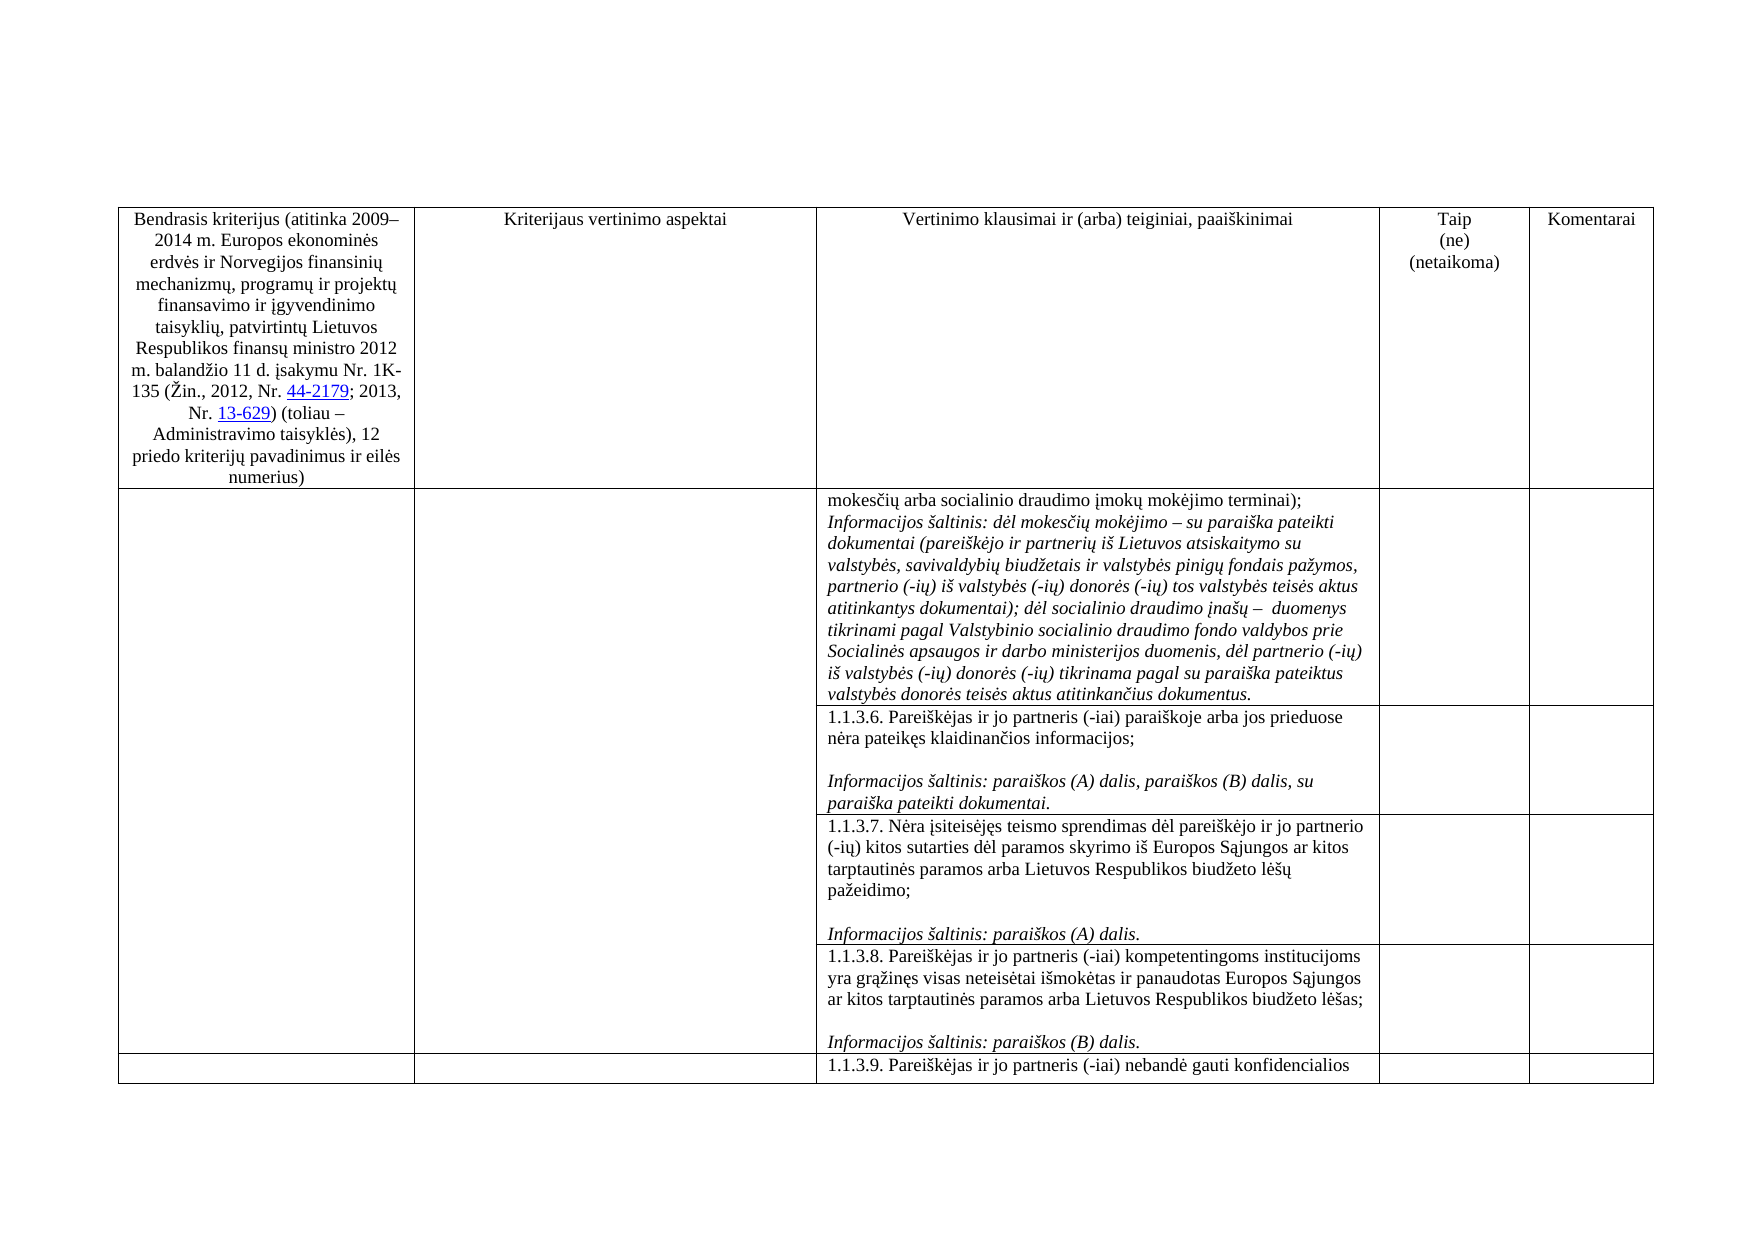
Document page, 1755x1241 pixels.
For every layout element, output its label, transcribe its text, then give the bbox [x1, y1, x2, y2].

table_cell [119, 1054, 414, 1083]
table_cell 1.1.3.6. Pareiškėjas ir jo partneris (-iai) paraiškoje arba jos prieduose nėra pateikęs klaidinančios informacijos; Informacijos šaltinis: paraiškos (A) dalis, paraiškos (B) dalis, su paraiška pateikti dokumentai. [817, 706, 1379, 813]
table_header Komentarai [1530, 208, 1653, 488]
table_cell 1.1.3.8. Pareiškėjas ir jo partneris (-iai) kompetentingoms institucijoms yra grąžinęs visas neteisėtai išmokėtas ir panaudotas Europos Sąjungos ar kitos tarptautinės paramos arba Lietuvos Respublikos biudžeto lėšas; Informacijos šaltinis: paraiškos (B) dalis. [817, 945, 1379, 1053]
table_cell [119, 489, 414, 1053]
table_cell 1.1.3.7. Nėra įsiteisėjęs teismo sprendimas dėl pareiškėjo ir jo partnerio (-ių) kitos sutarties dėl paramos skyrimo iš Europos Sąjungos ar kitos tarptautinės paramos arba Lietuvos Respublikos biudžeto lėšų pažeidimo; Informacijos šaltinis: paraiškos (A) dalis. [817, 815, 1379, 944]
table_header Kriterijaus vertinimo aspektai [415, 208, 816, 488]
table_cell [1530, 706, 1653, 813]
table_cell [1530, 815, 1653, 944]
table_cell mokesčių arba socialinio draudimo įmokų mokėjimo terminai); Informacijos šaltinis: dėl mokesčių mokėjimo – su paraiška pateikti dokumentai (pareiškėjo ir partnerių iš Lietuvos atsiskaitymo su valstybės, savivaldybių biudžetais ir valstybės pinigų fondais pažymos, partnerio (-ių) iš valstybės (-ių) donorės (-ių) tos valstybės teisės aktus atitinkantys dokumentai); dėl socialinio draudimo įnašų – duomenys tikrinami pagal Valstybinio socialinio draudimo fondo valdybos prie Socialinės apsaugos ir darbo ministerijos duomenis, dėl partnerio (-ių) iš valstybės (-ių) donorės (-ių) tikrinama pagal su paraiška pateiktus valstybės donorės teisės aktus atitinkančius dokumentus. [817, 489, 1379, 705]
table_cell [1380, 706, 1529, 813]
table_cell [415, 1054, 816, 1083]
table_header Taip (ne) (netaikoma) [1380, 208, 1529, 488]
table_cell [1530, 1054, 1653, 1083]
table_header Vertinimo klausimai ir (arba) teiginiai, paaiškinimai [817, 208, 1379, 488]
table_cell [1380, 1054, 1529, 1083]
table_cell 1.1.3.9. Pareiškėjas ir jo partneris (-iai) nebandė gauti konfidencialios [817, 1054, 1379, 1083]
table_cell [1530, 945, 1653, 1053]
table_cell [1380, 945, 1529, 1053]
table_cell [415, 489, 816, 1053]
table_cell [1530, 489, 1653, 705]
table_cell [1380, 489, 1529, 705]
table_cell [1380, 815, 1529, 944]
table_header Bendrasis kriterijus (atitinka 2009–2014 m. Europos ekonominės erdvės ir Norvegijos finansinių mechanizmų, programų ir projektų finansavimo ir įgyvendinimo taisyklių, patvirtintų Lietuvos Respublikos finansų ministro 2012 m. balandžio 11 d. įsakymu Nr. 1K-135 (Žin., 2012, Nr. 44-2179; 2013, Nr. 13-629) (toliau – Administravimo taisyklės), 12 priedo kriterijų pavadinimus ir eilės numerius) [119, 208, 414, 488]
